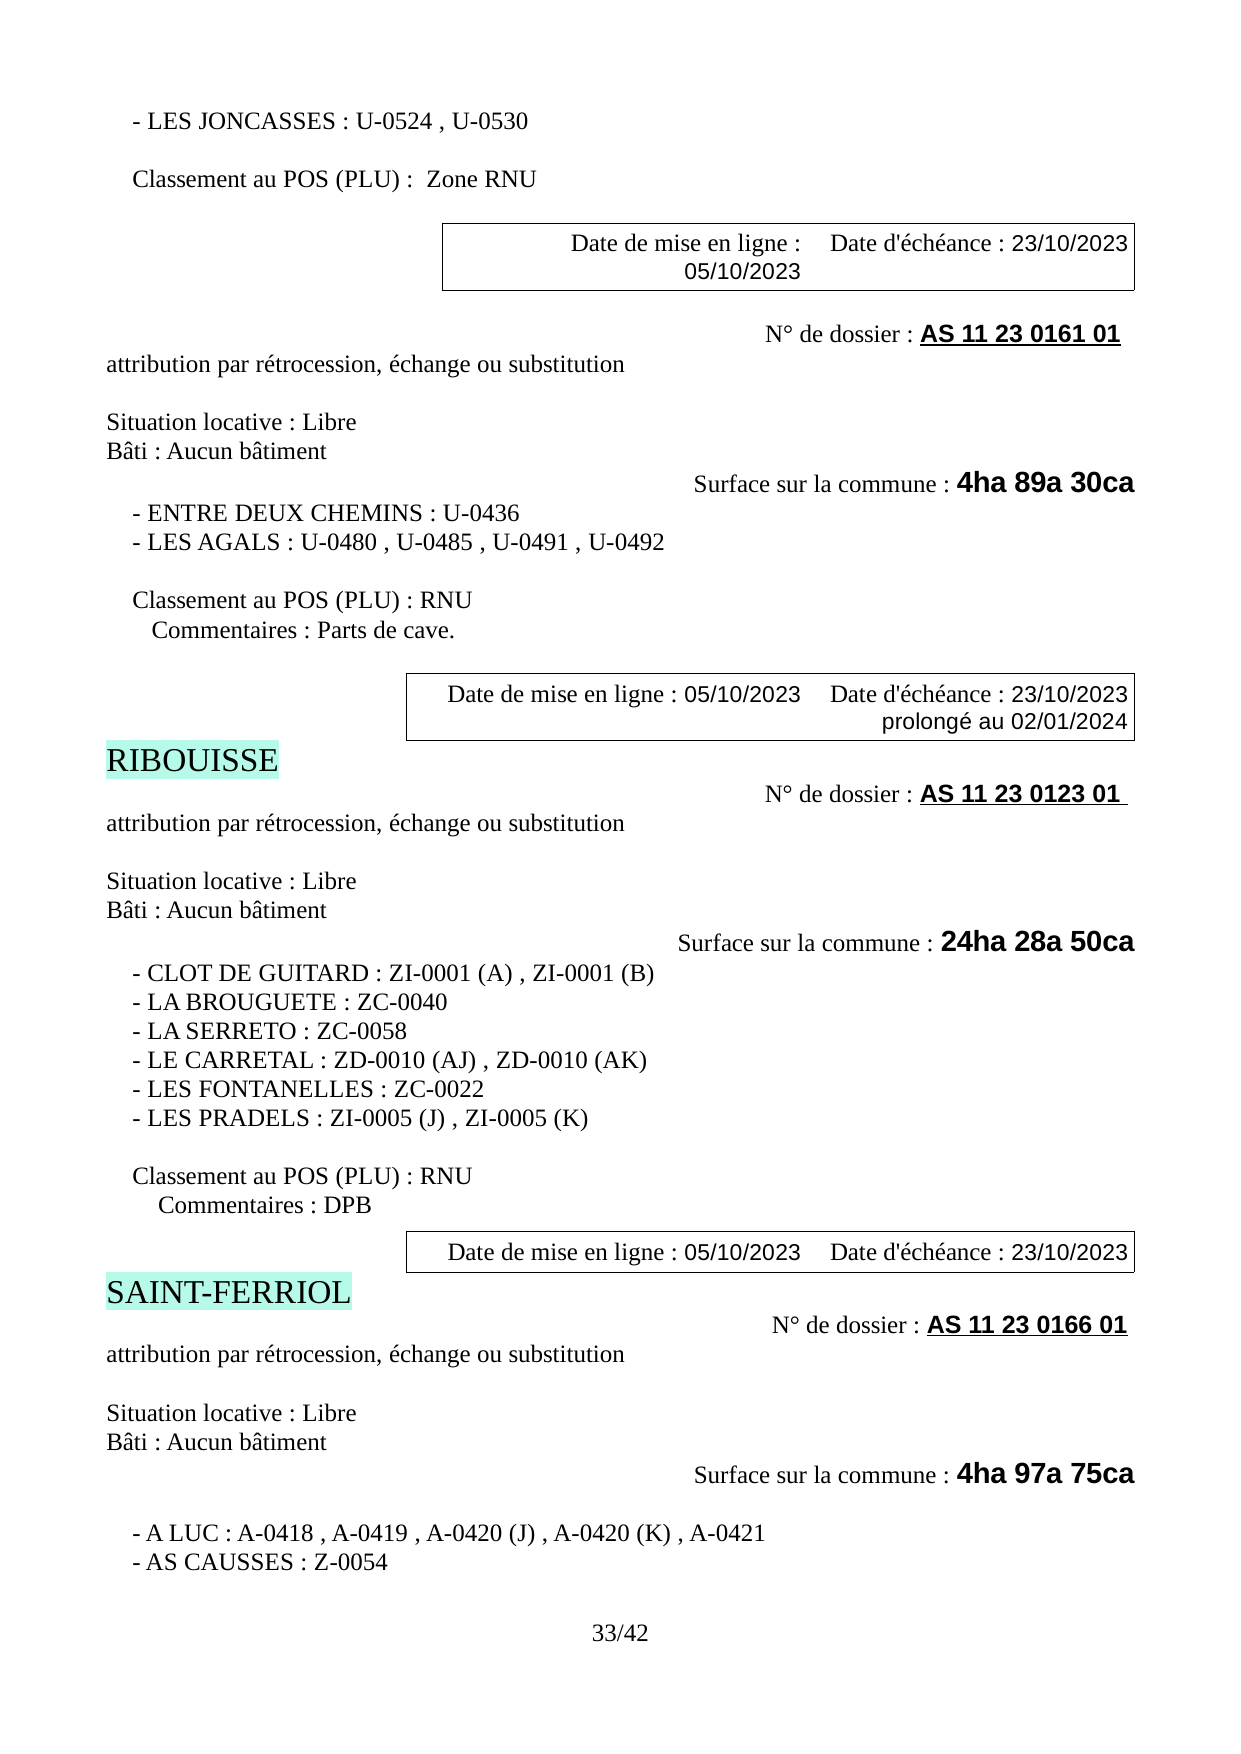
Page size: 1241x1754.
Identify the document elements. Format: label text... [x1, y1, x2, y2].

text - ENTRE DEUX CHEMINS : U-0436 [106, 498, 1134, 527]
text - AS CAUSSES : Z-0054 [106, 1547, 1134, 1576]
text Classement au POS (PLU) : RNU [106, 1161, 1134, 1190]
text - CLOT DE GUITARD : ZI-0001 (A) , ZI-0001 (B) [106, 958, 1134, 987]
text - LES AGALS : U-0480 , U-0485 , U-0491 , U-0492 [106, 527, 1134, 556]
table_header Date d'échéance : 23/10/2023 [807, 224, 1134, 290]
table_header Date de mise en ligne : 05/10/2023 [407, 674, 807, 740]
text Classement au POS (PLU) : Zone RNU [106, 164, 1134, 193]
text SAINT-FERRIOL [106, 1272, 1134, 1310]
text Commentaires : Parts de cave. [106, 614, 1134, 643]
text attribution par rétrocession, échange ou substitution [106, 808, 1134, 837]
text N° de dossier : AS 11 23 0161 01 [106, 319, 1134, 348]
text Situation locative : Libre [106, 866, 1134, 895]
text attribution par rétrocession, échange ou substitution [106, 1339, 1134, 1368]
table_header Date d'échéance : 23/10/2023 [807, 1232, 1134, 1272]
text - LA BROUGUETE : ZC-0040 [106, 987, 1134, 1016]
text - LES FONTANELLES : ZC-0022 [106, 1074, 1134, 1103]
text - LA SERRETO : ZC-0058 [106, 1016, 1134, 1045]
text N° de dossier : AS 11 23 0123 01 [106, 779, 1134, 808]
text - LE CARRETAL : ZD-0010 (AJ) , ZD-0010 (AK) [106, 1045, 1134, 1074]
text Commentaires : DPB [106, 1190, 1134, 1219]
text RIBOUISSE [106, 740, 1134, 779]
text Surface sur la commune : 4ha 97a 75ca [106, 1456, 1134, 1489]
text Bâti : Aucun bâtiment [106, 1426, 1134, 1456]
text Bâti : Aucun bâtiment [106, 895, 1134, 924]
text N° de dossier : AS 11 23 0166 01 [106, 1310, 1134, 1339]
text Surface sur la commune : 24ha 28a 50ca [106, 924, 1134, 958]
table_header Date de mise en ligne : 05/10/2023 [407, 1232, 807, 1272]
text Situation locative : Libre [106, 407, 1134, 436]
text - A LUC : A-0418 , A-0419 , A-0420 (J) , A-0420 (K) , A-0421 [106, 1518, 1134, 1547]
text Classement au POS (PLU) : RNU [106, 585, 1134, 614]
text - LES JONCASSES : U-0524 , U-0530 [106, 106, 1134, 135]
text attribution par rétrocession, échange ou substitution [106, 348, 1134, 377]
text - LES PRADELS : ZI-0005 (J) , ZI-0005 (K) [106, 1103, 1134, 1132]
text Situation locative : Libre [106, 1397, 1134, 1426]
text Bâti : Aucun bâtiment [106, 436, 1134, 465]
table_header Date d'échéance : 23/10/2023 prolongé au 02/01/2024 [807, 674, 1134, 740]
table_header Date de mise en ligne : 05/10/2023 [443, 224, 807, 290]
text Surface sur la commune : 4ha 89a 30ca [106, 465, 1134, 498]
